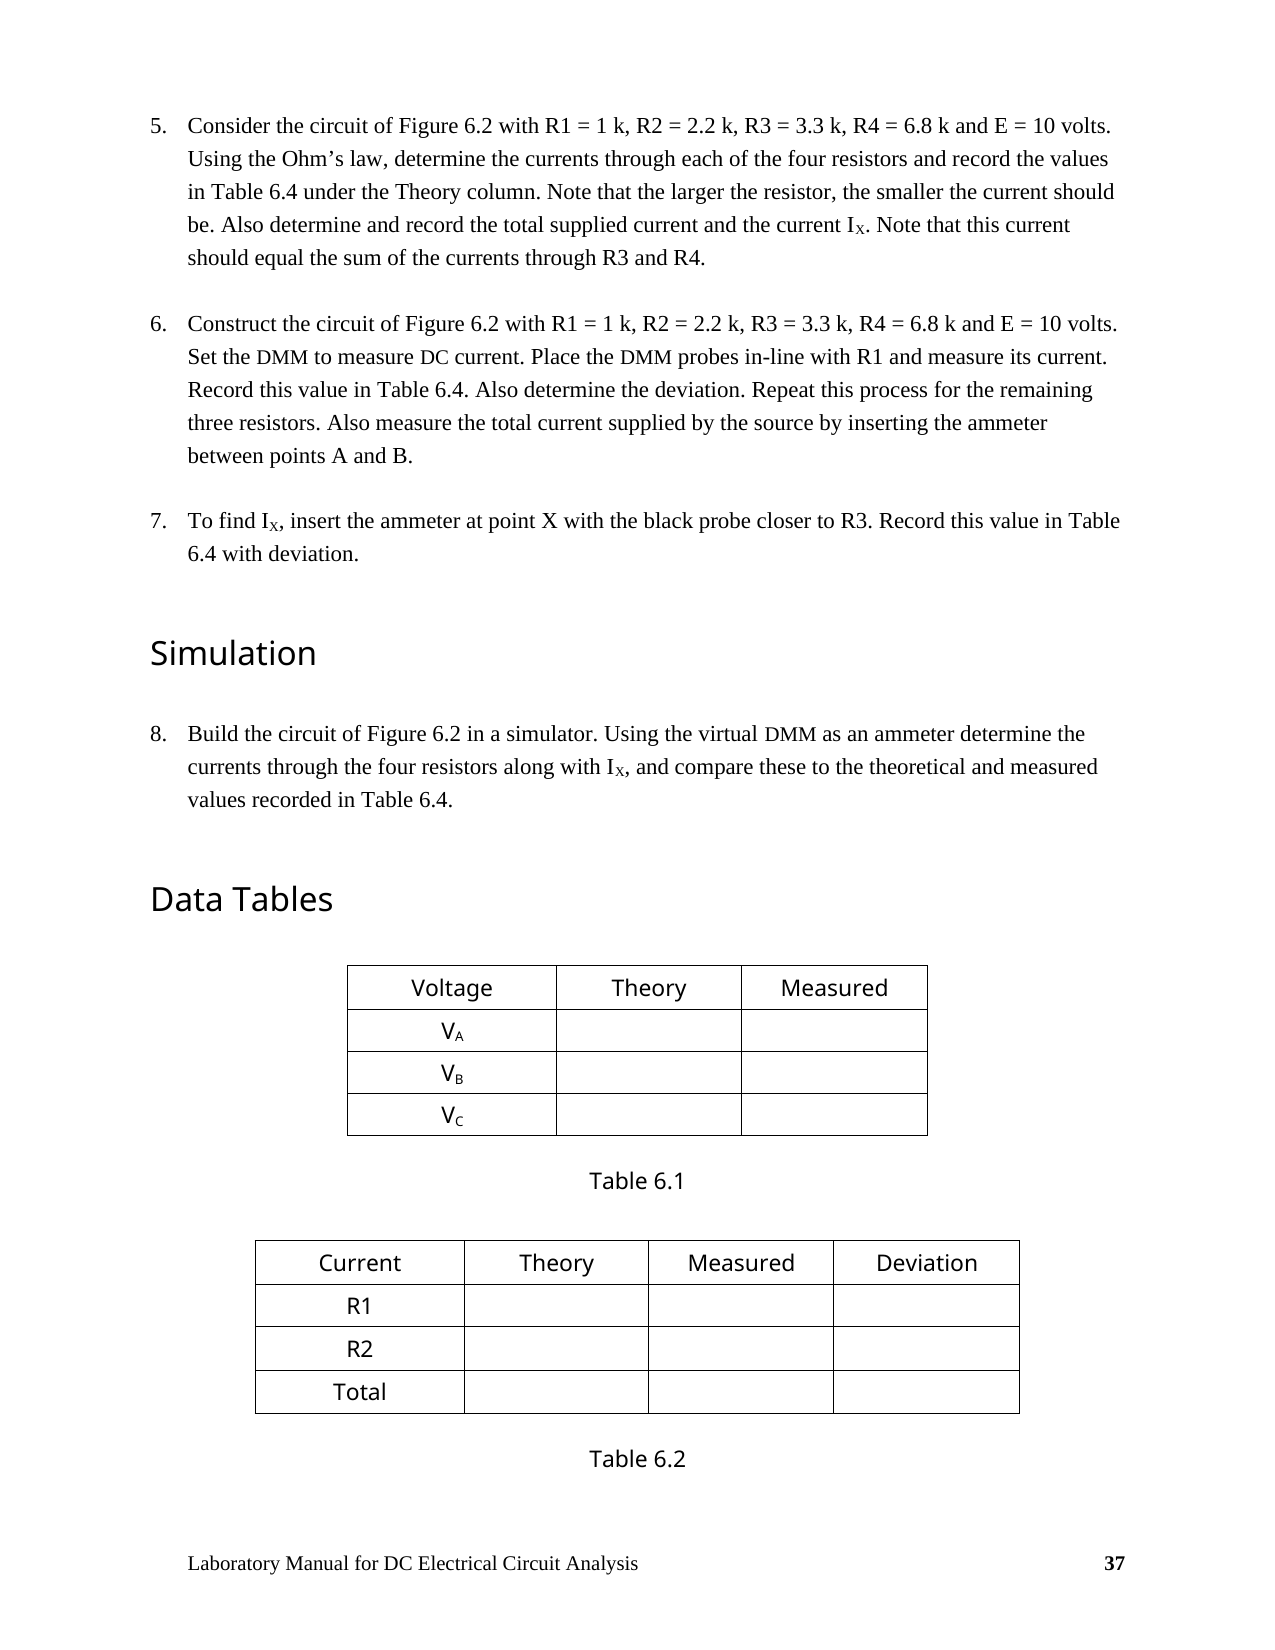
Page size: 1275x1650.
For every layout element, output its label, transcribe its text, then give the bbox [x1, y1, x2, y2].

table_cell Total [256, 1371, 464, 1413]
table_cell VC [348, 1094, 556, 1135]
table_cell [465, 1371, 648, 1413]
list Consider the circuit of Figure 6.2 with R1 = 1 k, R2 = 2.2 k, R3 = 3.3 k, R4 = 6.8 k and E = 10 volts. Using the Ohm’s law, determine the currents through each of the four resistors and record the values in Table 6.4 under the Theory column. Note that the larger the resistor, the smaller the current should be. Also determine and record the total supplied current and the current IX. Note that this current should equal the sum of the currents through R3 and R4. [150, 112, 1125, 271]
table_cell [557, 1094, 741, 1135]
table_cell [834, 1327, 1019, 1369]
table_cell [557, 1010, 741, 1051]
text Table 6.2 [150, 1443, 1125, 1474]
table_cell [649, 1285, 833, 1326]
table_cell R1 [256, 1285, 464, 1326]
list Build the circuit of Figure 6.2 in a simulator. Using the virtual DMM as an ammeter determine the currents through the four resistors along with IX, and compare these to the theoretical and measured values recorded in Table 6.4. [150, 720, 1125, 812]
table_header Voltage [348, 966, 556, 1008]
table_cell [557, 1052, 741, 1093]
text Data Tables [150, 875, 1125, 921]
table_cell VB [348, 1052, 556, 1093]
table_cell [649, 1371, 833, 1413]
table_cell [465, 1285, 648, 1326]
table_cell [649, 1327, 833, 1369]
table_cell [834, 1285, 1019, 1326]
text Simulation [150, 630, 1125, 676]
table_cell R2 [256, 1327, 464, 1369]
table_cell VA [348, 1010, 556, 1051]
table_cell [742, 1052, 927, 1093]
table_header Theory [465, 1241, 648, 1284]
table_cell [742, 1010, 927, 1051]
table_header Measured [649, 1241, 833, 1284]
table_cell [834, 1371, 1019, 1413]
table_cell [742, 1094, 927, 1135]
table_header Measured [742, 966, 927, 1008]
list To find IX, insert the ammeter at point X with the black probe closer to R3. Record this value in Table 6.4 with deviation. [150, 507, 1125, 567]
text Table 6.1 [150, 1165, 1125, 1196]
table_header Current [256, 1241, 464, 1284]
list Construct the circuit of Figure 6.2 with R1 = 1 k, R2 = 2.2 k, R3 = 3.3 k, R4 = 6.8 k and E = 10 volts. Set the DMM to measure DC current. Place the DMM probes in-line with R1 and measure its current. Record this value in Table 6.4. Also determine the deviation. Repeat this process for the remaining three resistors. Also measure the total current supplied by the source by inserting the ammeter between points A and B. [150, 310, 1125, 468]
table_header Deviation [834, 1241, 1019, 1284]
table_cell [465, 1327, 648, 1369]
table_header Theory [557, 966, 741, 1008]
